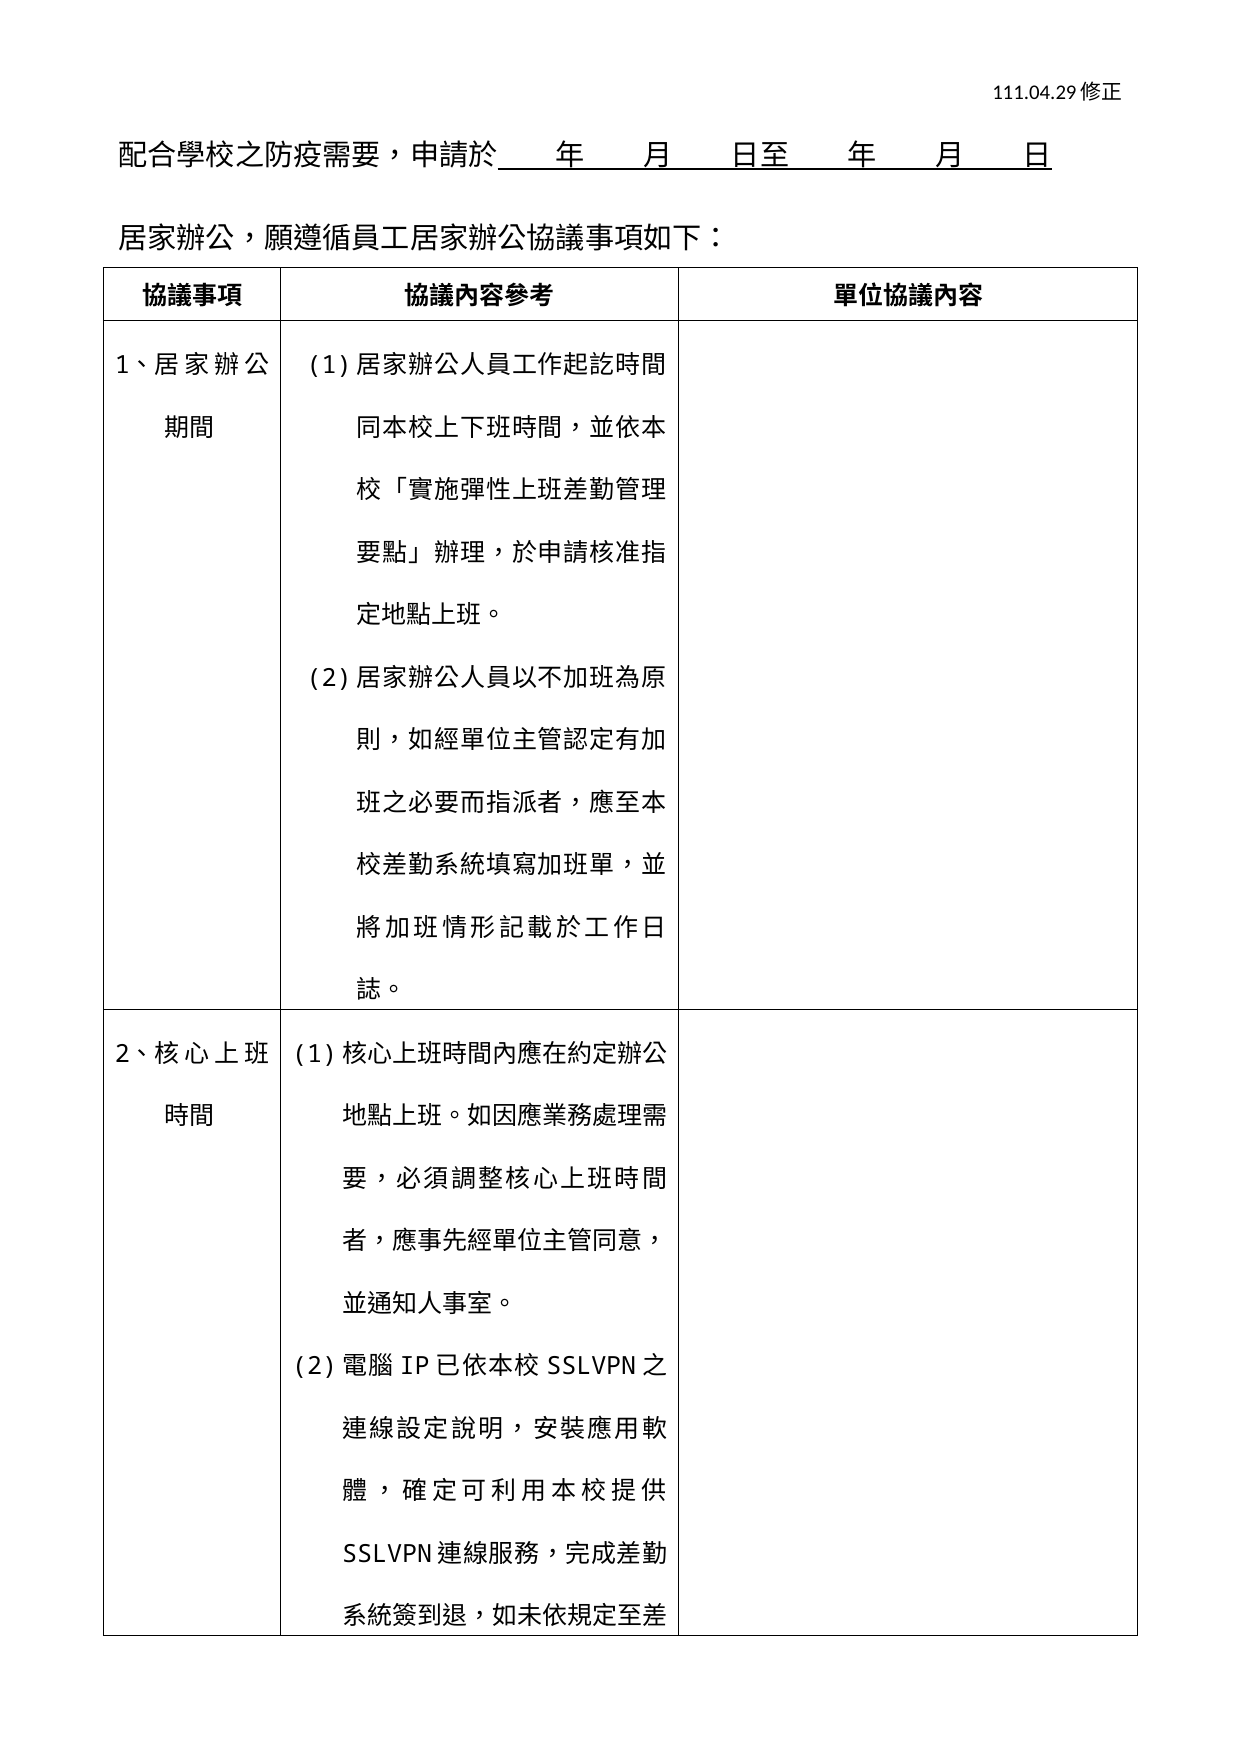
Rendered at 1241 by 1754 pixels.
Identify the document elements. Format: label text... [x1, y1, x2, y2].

text 配合學校之防疫需要，申請於 年 月 日至 年 月 日 [118, 111, 1122, 173]
table_header 單位協議內容 [679, 268, 1137, 320]
text 居家辦公，願遵循員工居家辦公協議事項如下： [118, 194, 1122, 257]
table_header 協議事項 [104, 268, 280, 320]
table_cell [679, 1010, 1137, 1635]
table_cell 核心上班時間 [104, 1010, 280, 1635]
table_cell [679, 321, 1137, 1009]
table_cell 居家辦公人員工作起訖時間同本校上下班時間，並依本校「實施彈性上班差勤管理要點」辦理，於申請核准指定地點上班。 居家辦公人員以不加班為原則，如經單位主管認定有加班之必要而指派者，應至本校差勤系統填寫加班單，並將加班情形記載於工作日誌。 [281, 321, 678, 1009]
table_cell 核心上班時間內應在約定辦公地點上班。如因應業務處理需要，必須調整核心上班時間者，應事先經單位主管同意，並通知人事室。 電腦IP已依本校SSLVPN之連線設定說明，安裝應用軟體，確定可利用本校提供SSLVPN連線服務，完成差勤系統簽到退，如未依規定至差 [281, 1010, 678, 1635]
table_cell 居家辦公期間 [104, 321, 280, 1009]
table_header 協議內容參考 [281, 268, 678, 320]
